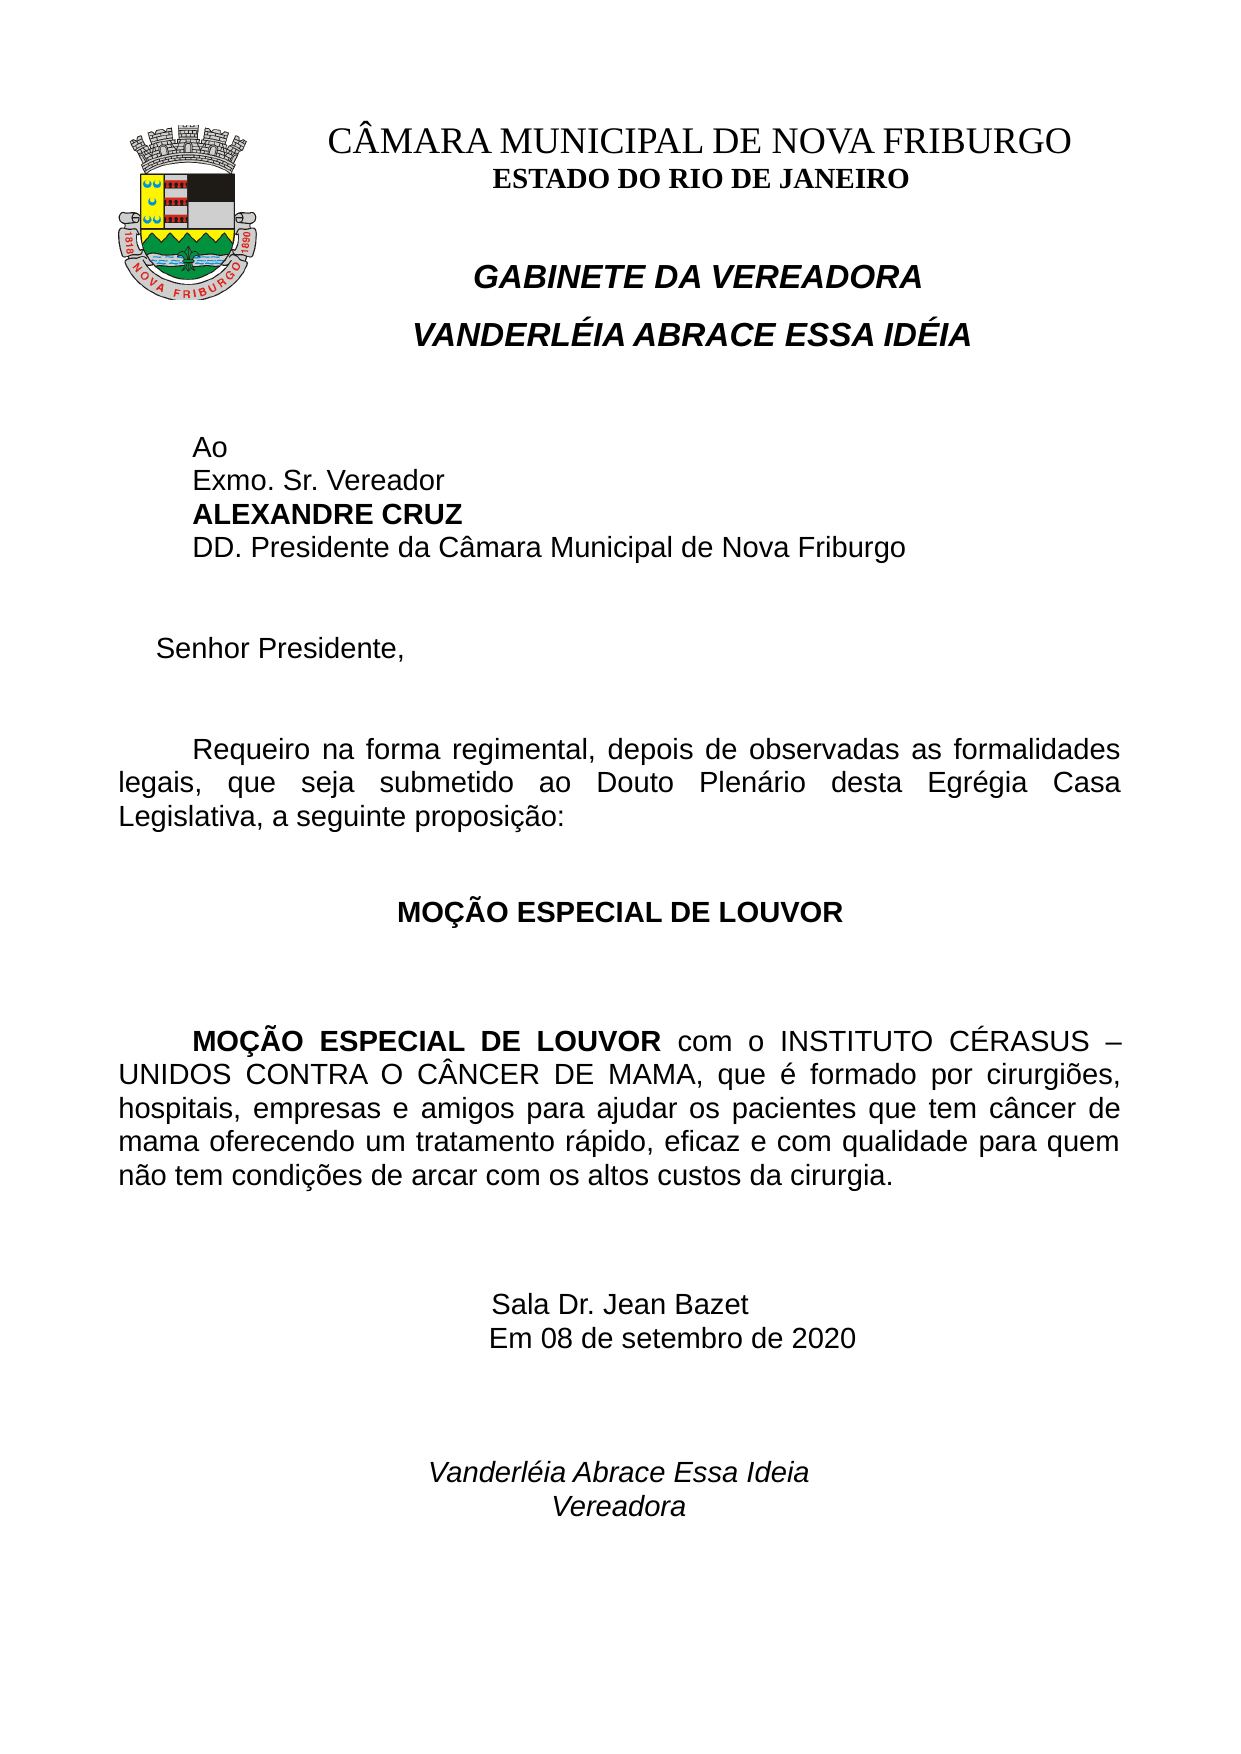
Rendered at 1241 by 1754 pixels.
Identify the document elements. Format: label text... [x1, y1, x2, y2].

text Em 08 de setembro de 2020 [118, 1321, 1122, 1354]
text Vereadora [118, 1488, 1122, 1522]
text ALEXANDRE CRUZ [118, 497, 1122, 531]
text DD. Presidente da Câmara Municipal de Nova Friburgo [118, 531, 1122, 564]
text Ao [118, 430, 1122, 463]
text Vanderléia Abrace Essa Ideia [118, 1455, 1122, 1488]
text CÂMARA MUNICIPAL DE NOVA FRIBURGO [118, 118, 1122, 161]
text ESTADO DO RIO DE JANEIRO [259, 161, 1122, 195]
text Senhor Presidente, [156, 631, 1122, 665]
text Exmo. Sr. Vereador [118, 463, 1122, 497]
text MOÇÃO ESPECIAL DE LOUVOR com o INSTITUTO CÉRASUS – UNIDOS CONTRA O CÂNCER DE MAMA, que é formado por cirurgiões, hospitais, empresas e amigos para ajudar os pacientes que tem câncer de mama oferecendo um tratamento rápido, eficaz e com qualidade para quem não tem condições de arcar com os altos custos da cirurgia. [118, 1024, 1122, 1191]
text Requeiro na forma regimental, depois de observadas as formalidades legais, que seja submetido ao Douto Plenário desta Egrégia Casa Legislativa, a seguinte proposição: [118, 732, 1122, 832]
text GABINETE DA VEREADORA [259, 257, 1122, 296]
text MOÇÃO ESPECIAL DE LOUVOR [118, 895, 1122, 928]
text VANDERLÉIA ABRACE ESSA IDÉIA [118, 315, 1122, 353]
text Sala Dr. Jean Bazet [118, 1287, 1122, 1321]
